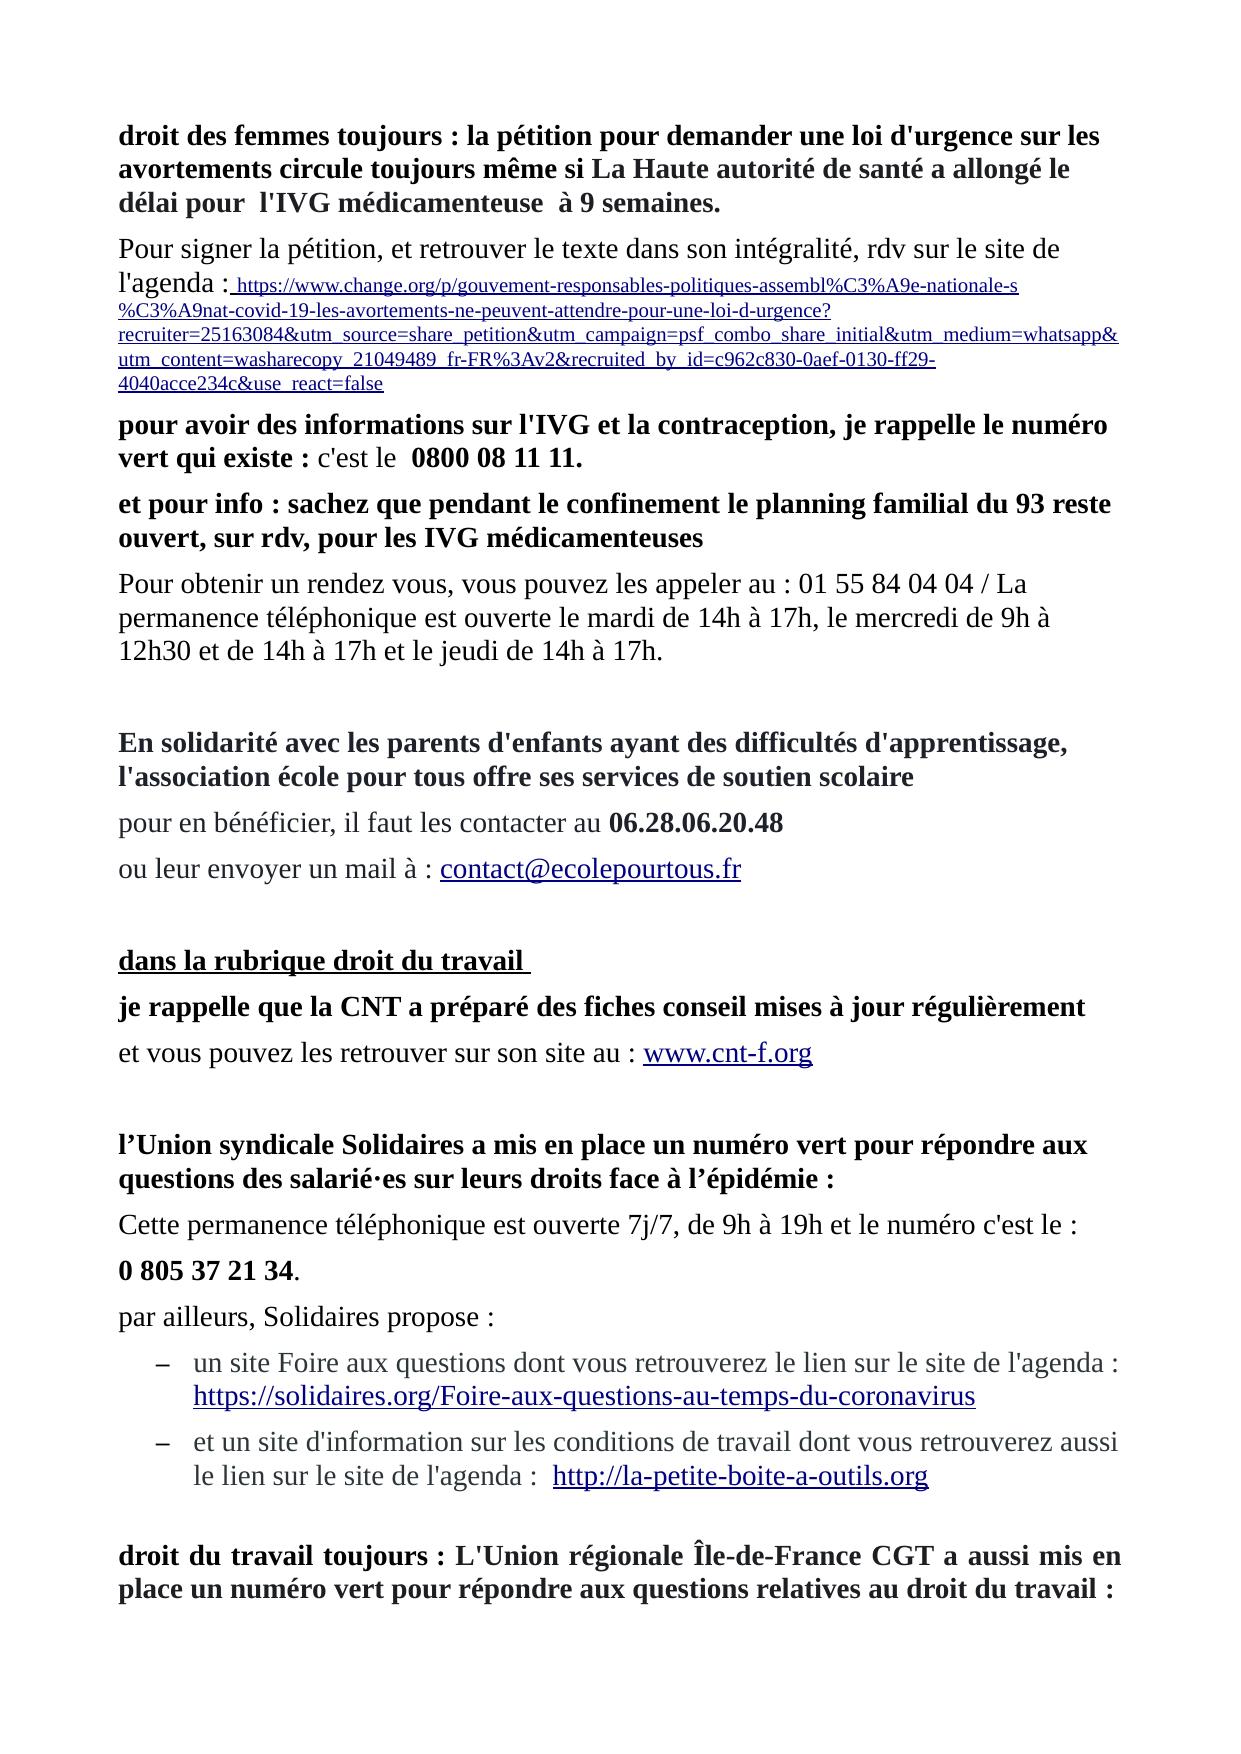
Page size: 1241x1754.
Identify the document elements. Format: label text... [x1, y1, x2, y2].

text droit du travail toujours : L'Union régionale Île-de-France CGT a aussi mis en place un numéro vert pour répondre aux questions relatives au droit du travail : [118, 1538, 1122, 1605]
text et pour info : sachez que pendant le confinement le planning familial du 93 reste ouvert, sur rdv, pour les IVG médicamenteuses [118, 487, 1122, 554]
text En solidarité avec les parents d'enfants ayant des difficultés d'apprentissage, l'association école pour tous offre ses services de soutien scolaire [118, 725, 1122, 792]
text droit des femmes toujours : la pétition pour demander une loi d'urgence sur les avortements circule toujours même si La Haute autorité de santé a allongé le délai pour l'IVG médicamenteuse à 9 semaines. [118, 118, 1122, 219]
list et un site d'information sur les conditions de travail dont vous retrouverez aussi le lien sur le site de l'agenda : http://la-petite-boite-a-outils.org [156, 1424, 1122, 1492]
text Pour obtenir un rendez vous, vous pouvez les appeler au : 01 55 84 04 04 / La permanence téléphonique est ouverte le mardi de 14h à 17h, le mercredi de 9h à 12h30 et de 14h à 17h et le jeudi de 14h à 17h. [118, 566, 1122, 667]
text 0 805 37 21 34. [118, 1253, 1122, 1286]
text l’Union syndicale Solidaires a mis en place un numéro vert pour répondre aux questions des salarié·es sur leurs droits face à l’épidémie : [118, 1127, 1122, 1194]
text Cette permanence téléphonique est ouverte 7j/7, de 9h à 19h et le numéro c'est le : [118, 1207, 1122, 1240]
text Pour signer la pétition, et retrouver le texte dans son intégralité, rdv sur le site de l'agenda : https://www.change.org/p/gouvement-responsables-politiques-assembl%C3%A9e-nationale-s%C3%A9nat-covid-19-les-avortements-ne-peuvent-attendre-pour-une-loi-d-urgence?recruiter=25163084&utm_source=share_petition&utm_campaign=psf_combo_share_initial&utm_medium=whatsapp&utm_content=washarecopy_21049489_fr-FR%3Av2&recruited_by_id=c962c830-0aef-0130-ff29-4040acce234c&use_react=false [118, 231, 1122, 394]
text dans la rubrique droit du travail [118, 943, 1122, 977]
text pour en bénéficier, il faut les contacter au 06.28.06.20.48 [118, 805, 1122, 838]
list un site Foire aux questions dont vous retrouverez le lien sur le site de l'agenda : https://solidaires.org/Foire-aux-questions-au-temps-du-coronavirus [156, 1345, 1122, 1412]
text pour avoir des informations sur l'IVG et la contraception, je rappelle le numéro vert qui existe : c'est le 0800 08 11 11. [118, 407, 1122, 474]
text et vous pouvez les retrouver sur son site au : www.cnt-f.org [118, 1035, 1122, 1069]
text je rappelle que la CNT a préparé des fiches conseil mises à jour régulièrement [118, 989, 1122, 1023]
text par ailleurs, Solidaires propose : [118, 1299, 1122, 1332]
text ou leur envoyer un mail à : contact@ecolepourtous.fr [118, 851, 1122, 884]
